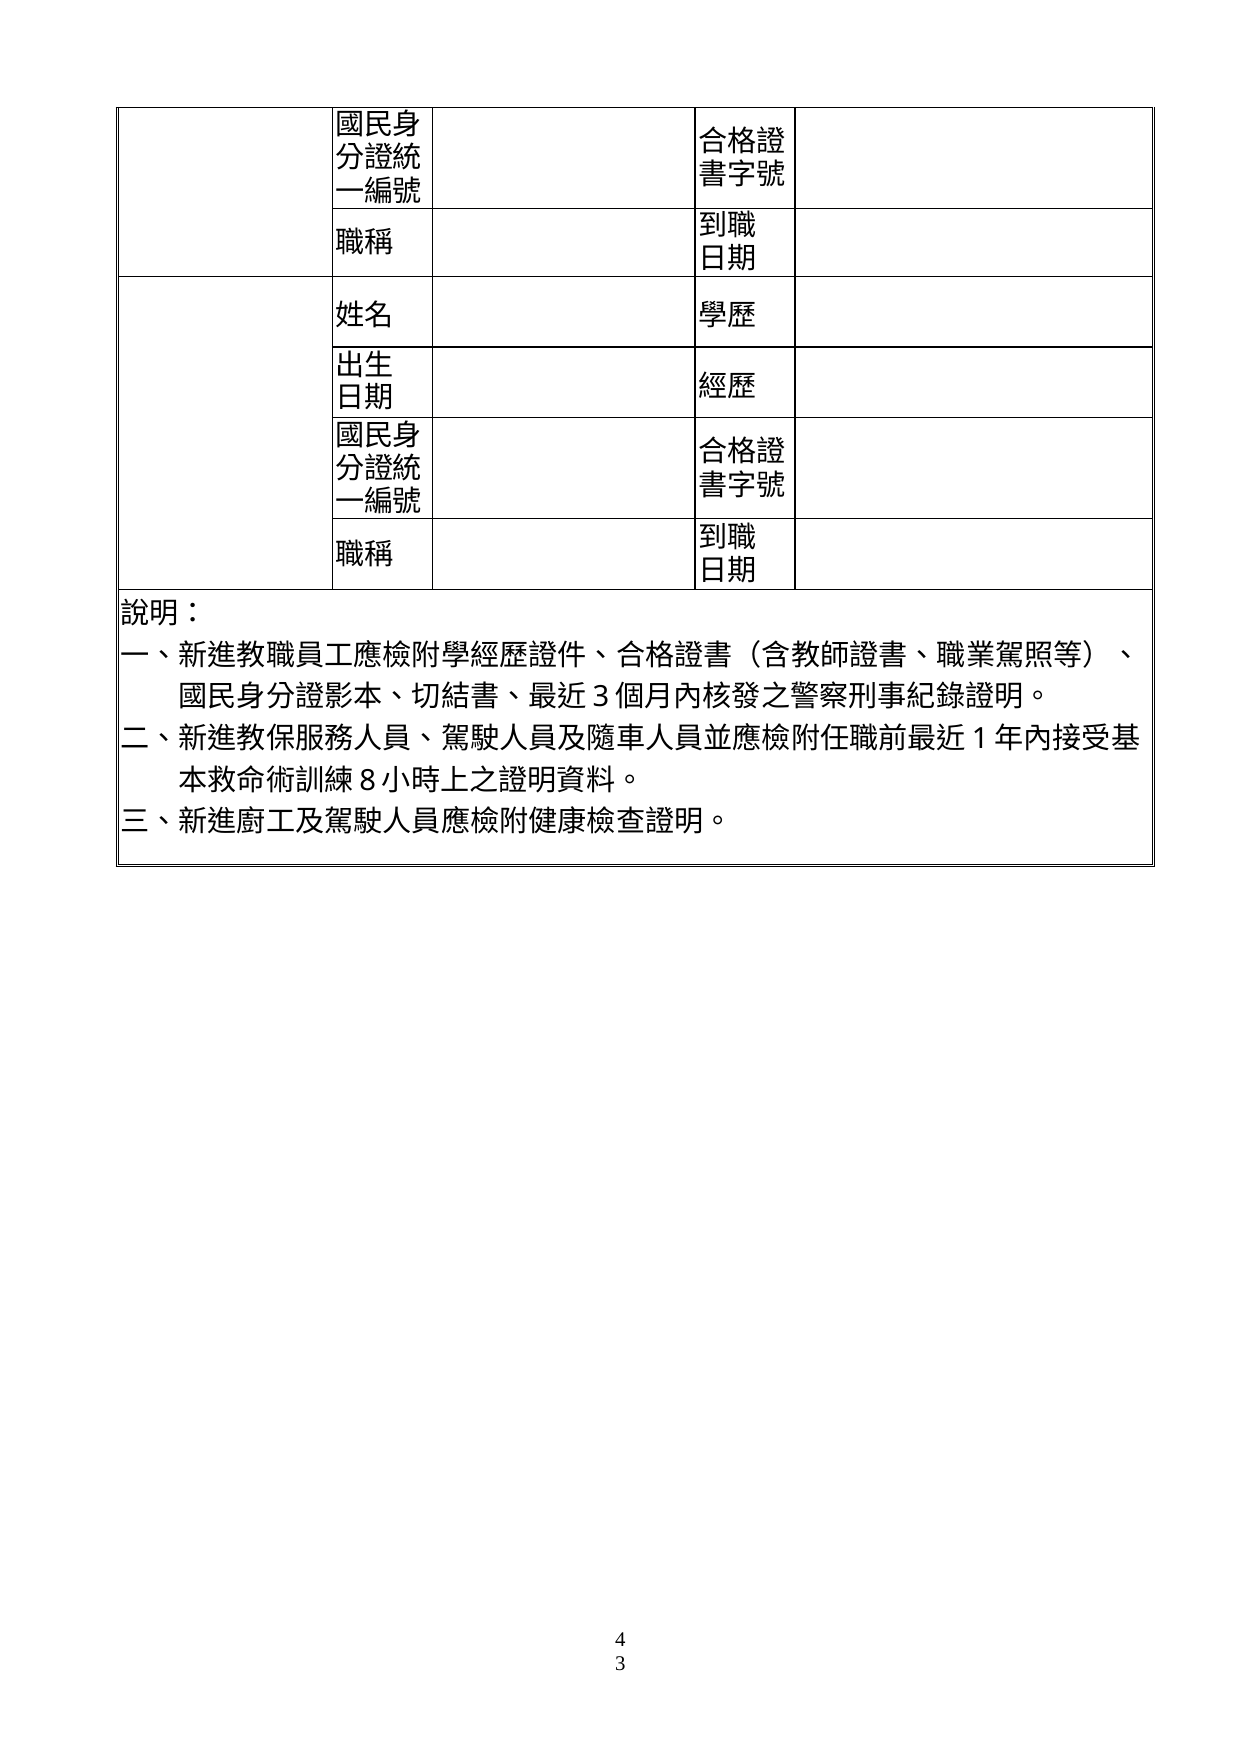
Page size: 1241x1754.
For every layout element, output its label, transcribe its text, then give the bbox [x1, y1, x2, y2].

table_cell [433, 519, 694, 589]
table_cell 說明： 一、新進教職員工應檢附學經歷證件、合格證書（含教師證書、職業駕照等）、國民身分證影本、切結書、最近3個月內核發之警察刑事紀錄證明。 二、新進教保服務人員、駕駛人員及隨車人員並應檢附任職前最近1年內接受基本救命術訓練8小時上之證明資料。 三、新進廚工及駕駛人員應檢附健康檢查證明。 [119, 590, 1152, 863]
table_cell 合格證書字號 [696, 108, 794, 208]
table_cell 職稱 [333, 519, 432, 589]
table_cell [433, 277, 694, 346]
table_cell [796, 108, 1152, 208]
table_cell 職稱 [333, 209, 432, 276]
table_cell [433, 418, 694, 518]
table_cell 到職 日期 [696, 519, 794, 589]
table_cell [796, 348, 1152, 417]
table_cell 合格證書字號 [696, 418, 794, 518]
table_cell [796, 209, 1152, 276]
table_cell 姓名 [333, 277, 432, 346]
table_cell [119, 108, 332, 276]
table_cell 國民身分證統一編號 [333, 418, 432, 518]
table_cell 到職 日期 [696, 209, 794, 276]
table_cell [119, 277, 332, 589]
table_cell 國民身分證統一編號 [333, 108, 432, 208]
table_cell [796, 277, 1152, 346]
table_cell [796, 418, 1152, 518]
table_cell [796, 519, 1152, 589]
table_cell [433, 108, 694, 208]
table_cell [433, 209, 694, 276]
table_cell 經歷 [696, 348, 794, 417]
table_cell 出生 日期 [333, 348, 432, 417]
table_cell [433, 348, 694, 417]
table_cell 學歷 [696, 277, 794, 346]
